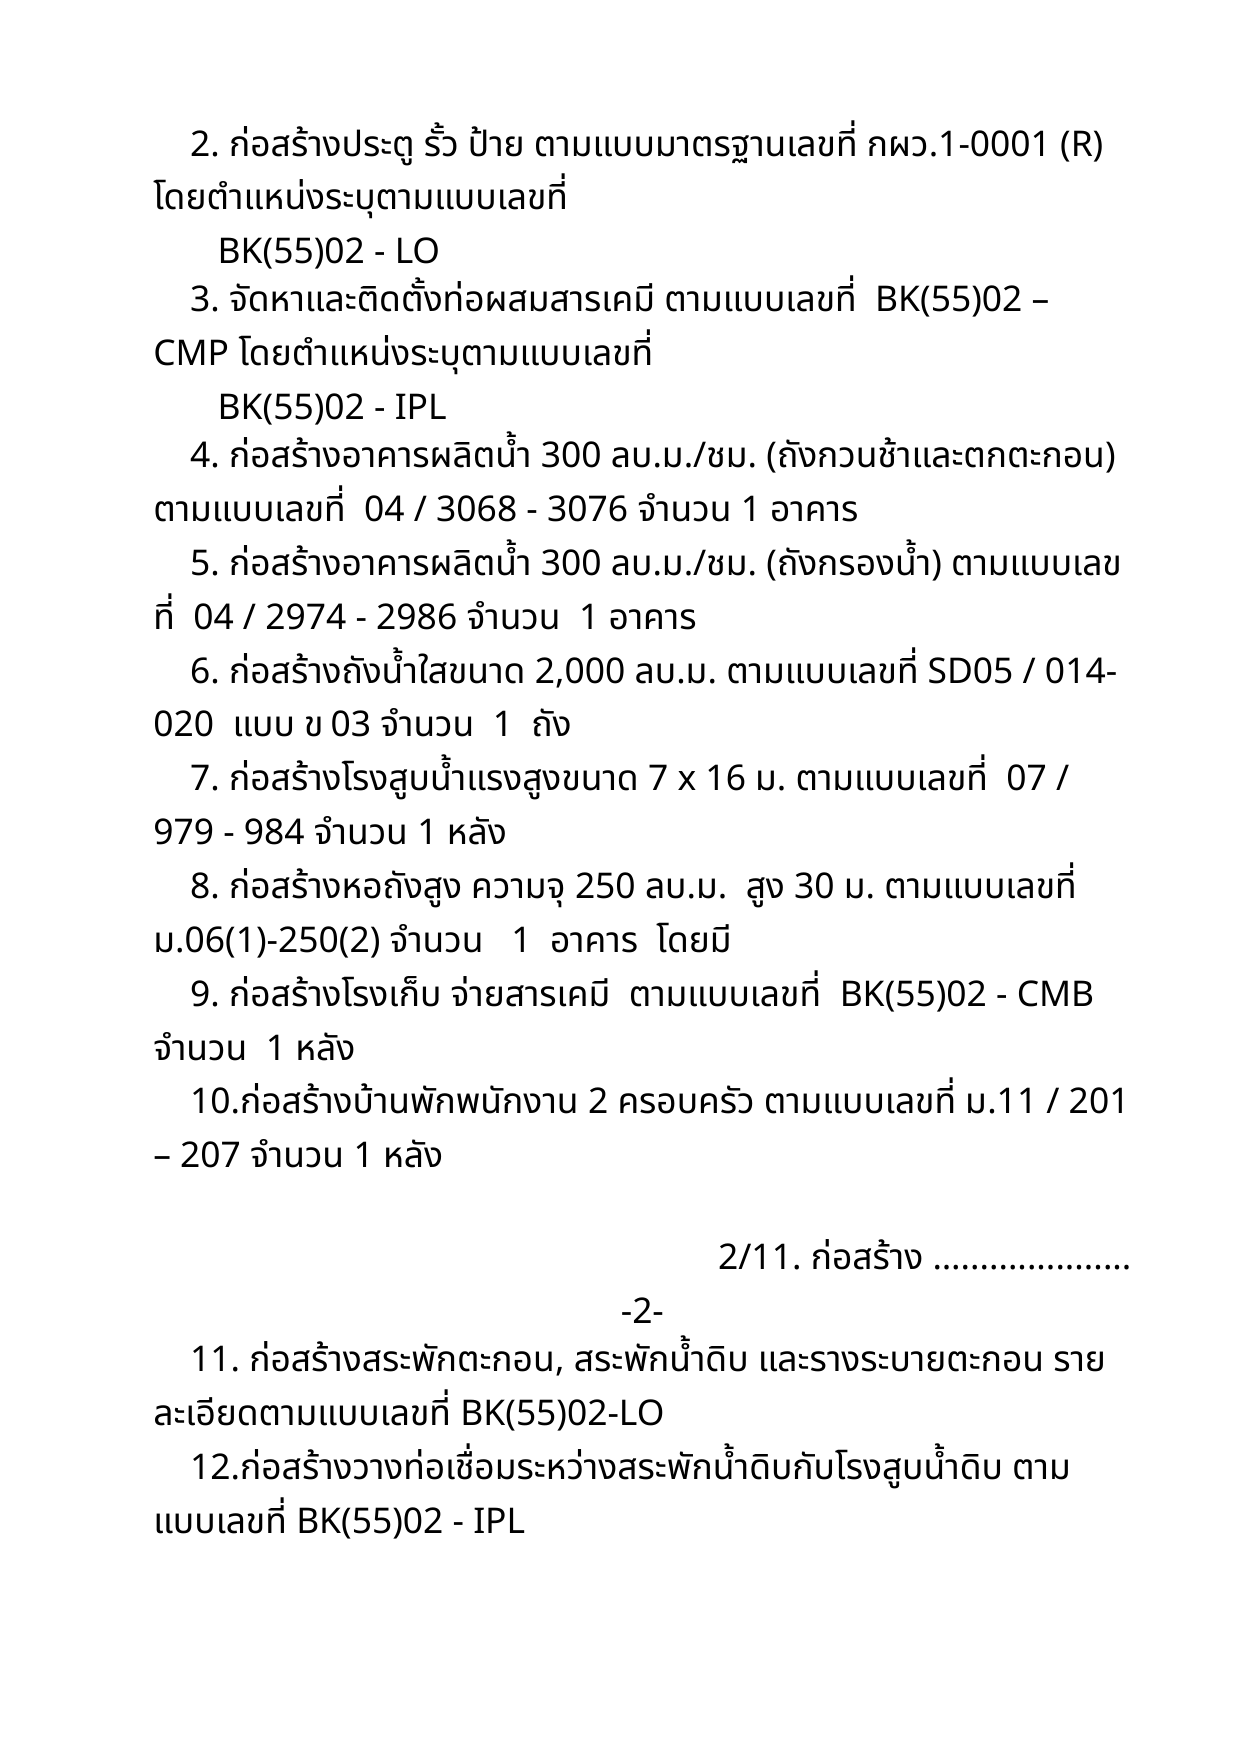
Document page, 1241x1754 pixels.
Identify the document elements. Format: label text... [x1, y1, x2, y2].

text 4. ก่อสร้างอาคารผลิตน้ำ 300 ลบ.ม./ชม. (ถังกวนช้าและตกตะกอน) ตามแบบเลขที่ 04 / 3068 - 3076 จำนวน 1 อาคาร [153, 430, 1131, 537]
text 9. ก่อสร้างโรงเก็บ จ่ายสารเคมี ตามแบบเลขที่ BK(55)02 - CMB จำนวน 1 หลัง [153, 968, 1131, 1076]
text 10.ก่อสร้างบ้านพักพนักงาน 2 ครอบครัว ตามแบบเลขที่ ม.11 / 201 – 207 จำนวน 1 หลัง [153, 1076, 1131, 1184]
text 2. ก่อสร้างประตู รั้ว ป้าย ตามแบบมาตรฐานเลขที่ กผว.1-0001 (R) โดยตำแหน่งระบุตามแบบเลขที่ [153, 118, 1131, 226]
text 12.ก่อสร้างวางท่อเชื่อมระหว่างสระพักน้ำดิบกับโรงสูบน้ำดิบ ตามแบบเลขที่ BK(55)02 - IPL [153, 1442, 1131, 1549]
text 2/11. ก่อสร้าง ….................. [153, 1232, 1131, 1286]
text 11. ก่อสร้างสระพักตะกอน, สระพักน้ำดิบ และรางระบายตะกอน รายละเอียดตามแบบเลขที่ BK(55)02-LO [153, 1334, 1131, 1442]
text 5. ก่อสร้างอาคารผลิตน้ำ 300 ลบ.ม./ชม. (ถังกรองน้ำ) ตามแบบเลขที่ 04 / 2974 - 2986 จำนวน 1 อาคาร [153, 537, 1131, 645]
text BK(55)02 - IPL [153, 381, 1131, 430]
text 8. ก่อสร้างหอถังสูง ความจุ 250 ลบ.ม. สูง 30 ม. ตามแบบเลขที่ ม.06(1)-250(2) จำนวน 1 อาคาร โดยมี [153, 861, 1131, 968]
text -2- [153, 1286, 1131, 1334]
text 7. ก่อสร้างโรงสูบน้ำแรงสูงขนาด 7 x 16 ม. ตามแบบเลขที่ 07 / 979 - 984 จำนวน 1 หลัง [153, 753, 1131, 861]
text 3. จัดหาและติดตั้งท่อผสมสารเคมี ตามแบบเลขที่ BK(55)02 – CMP โดยตำแหน่งระบุตามแบบเลขที่ [153, 274, 1131, 381]
text 6. ก่อสร้างถังน้ำใสขนาด 2,000 ลบ.ม. ตามแบบเลขที่ SD05 / 014-020 แบบ ข03 จำนวน 1 ถัง [153, 645, 1131, 753]
text BK(55)02 - LO [153, 226, 1131, 274]
